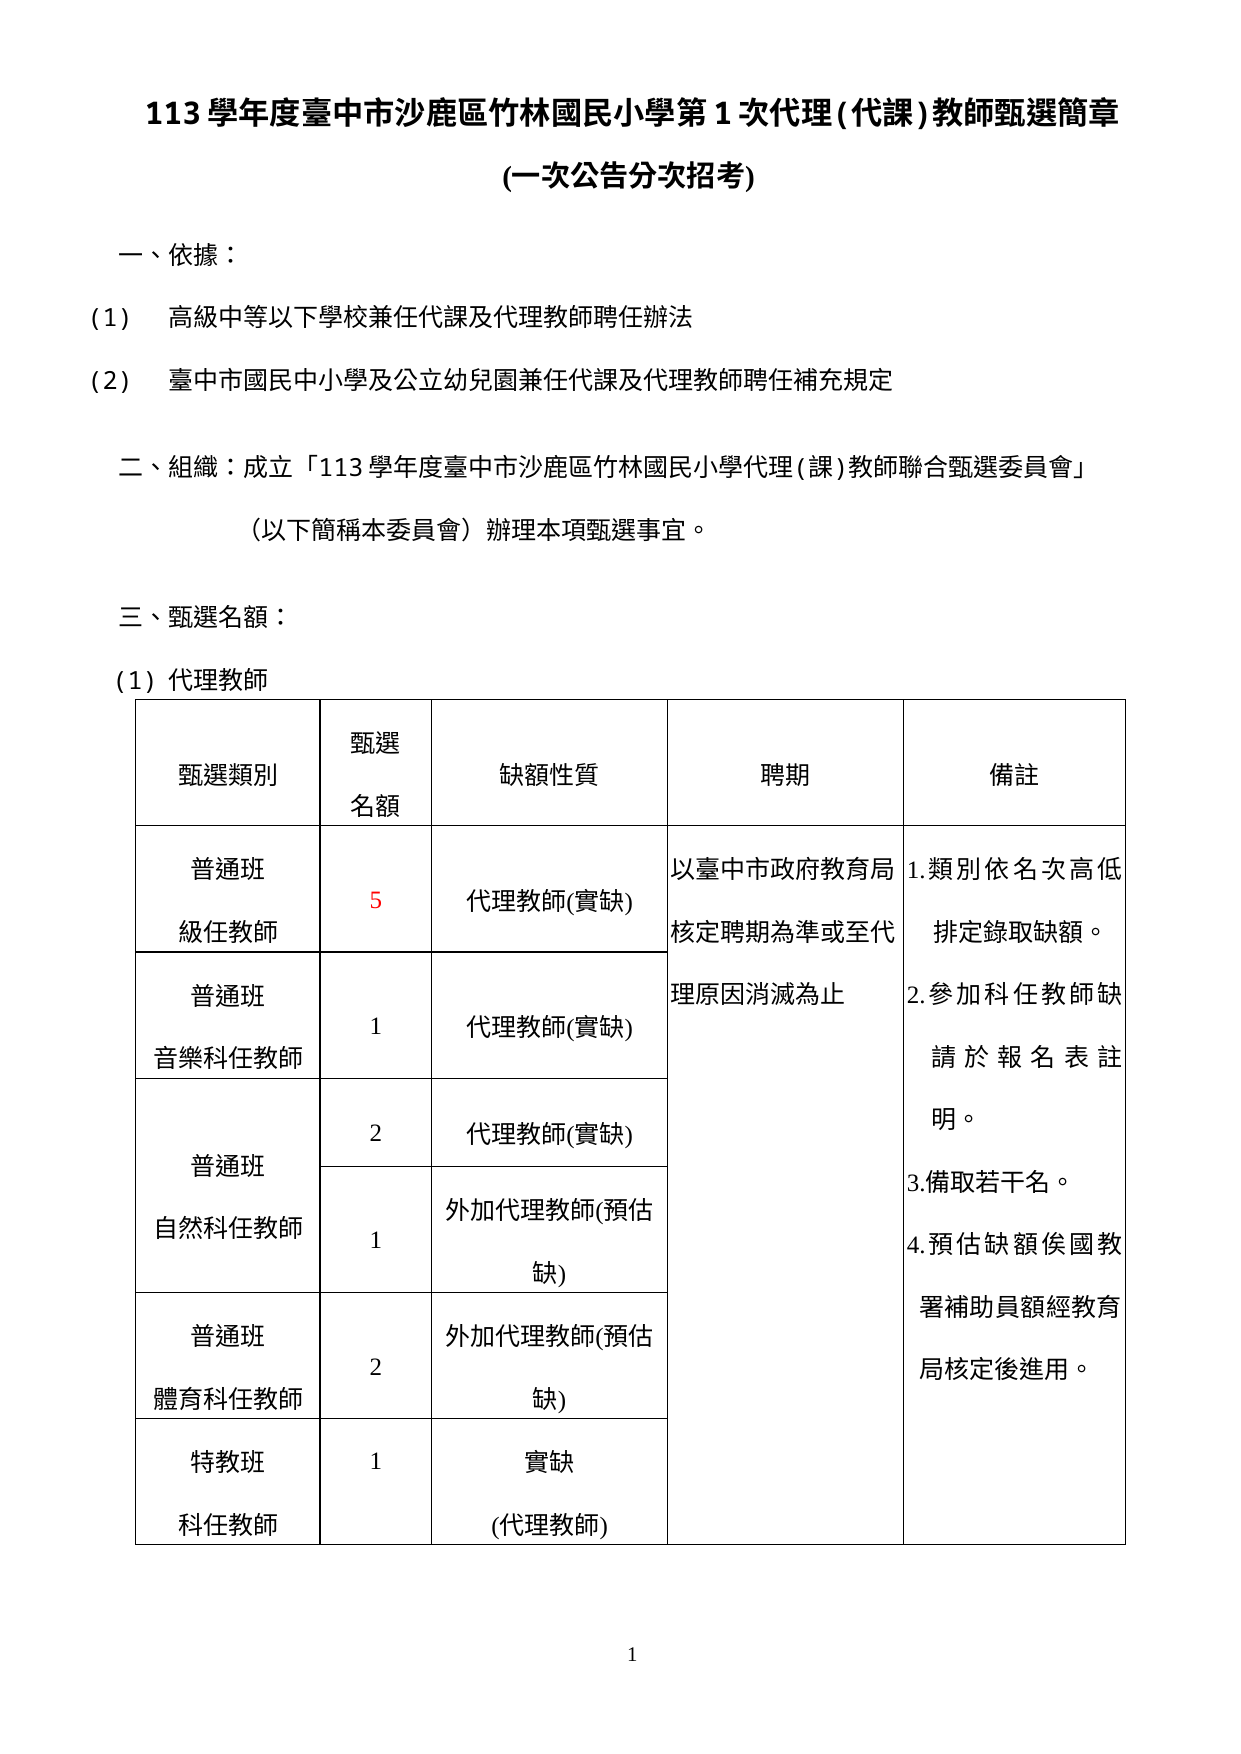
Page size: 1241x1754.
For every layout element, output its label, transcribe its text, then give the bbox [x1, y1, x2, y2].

table_cell 1 [321, 1419, 431, 1544]
table_cell 以臺中市政府教育局核定聘期為準或至代理原因消滅為止 [668, 826, 903, 1544]
table_cell 1 [321, 953, 431, 1077]
table_cell 1.類別依名次高低排定錄取缺額。 2.參加科任教師缺請於報名表註明。 3.備取若干名。 4.預估缺額俟國教署補助員額經教育局核定後進用。 [904, 826, 1125, 1544]
table_cell 普通班 級任教師 [136, 826, 319, 951]
table_cell 2 [321, 1079, 431, 1166]
table_header 缺額性質 [432, 700, 667, 825]
table_cell 實缺 (代理教師) [432, 1419, 667, 1544]
table_cell 代理教師(實缺) [432, 826, 667, 951]
list 臺中市國民中小學及公立幼兒園兼任代課及代理教師聘任補充規定 [87, 337, 1146, 399]
table_cell 特教班 科任教師 [136, 1419, 319, 1544]
table_cell 普通班 音樂科任教師 [136, 953, 319, 1077]
text 二、組織：成立「113學年度臺中市沙鹿區竹林國民小學代理(課)教師聯合甄選委員會」（以下簡稱本委員會）辦理本項甄選事宜。 [118, 424, 1146, 549]
text 三、甄選名額： [118, 574, 1146, 637]
text 113學年度臺中市沙鹿區竹林國民小學第1次代理(代課)教師甄選簡章 (一次公告分次招考) [118, 69, 1146, 194]
table_cell 普通班 體育科任教師 [136, 1293, 319, 1418]
table_header 甄選 名額 [321, 700, 431, 825]
table_cell 代理教師(實缺) [432, 953, 667, 1077]
table_header 備註 [904, 700, 1125, 825]
table_cell 2 [321, 1293, 431, 1418]
table_header 聘期 [668, 700, 903, 825]
table_header 甄選類別 [136, 700, 319, 825]
table_cell 1 [321, 1167, 431, 1292]
table_cell 外加代理教師(預估缺) [432, 1293, 667, 1418]
list 代理教師 [112, 637, 1146, 699]
text 一、依據： [118, 212, 1146, 274]
table_cell 代理教師(實缺) [432, 1079, 667, 1166]
table_cell 外加代理教師(預估缺) [432, 1167, 667, 1292]
table_cell 普通班 自然科任教師 [136, 1079, 319, 1292]
list 高級中等以下學校兼任代課及代理教師聘任辦法 [87, 274, 1146, 337]
table_cell 5 [321, 826, 431, 951]
